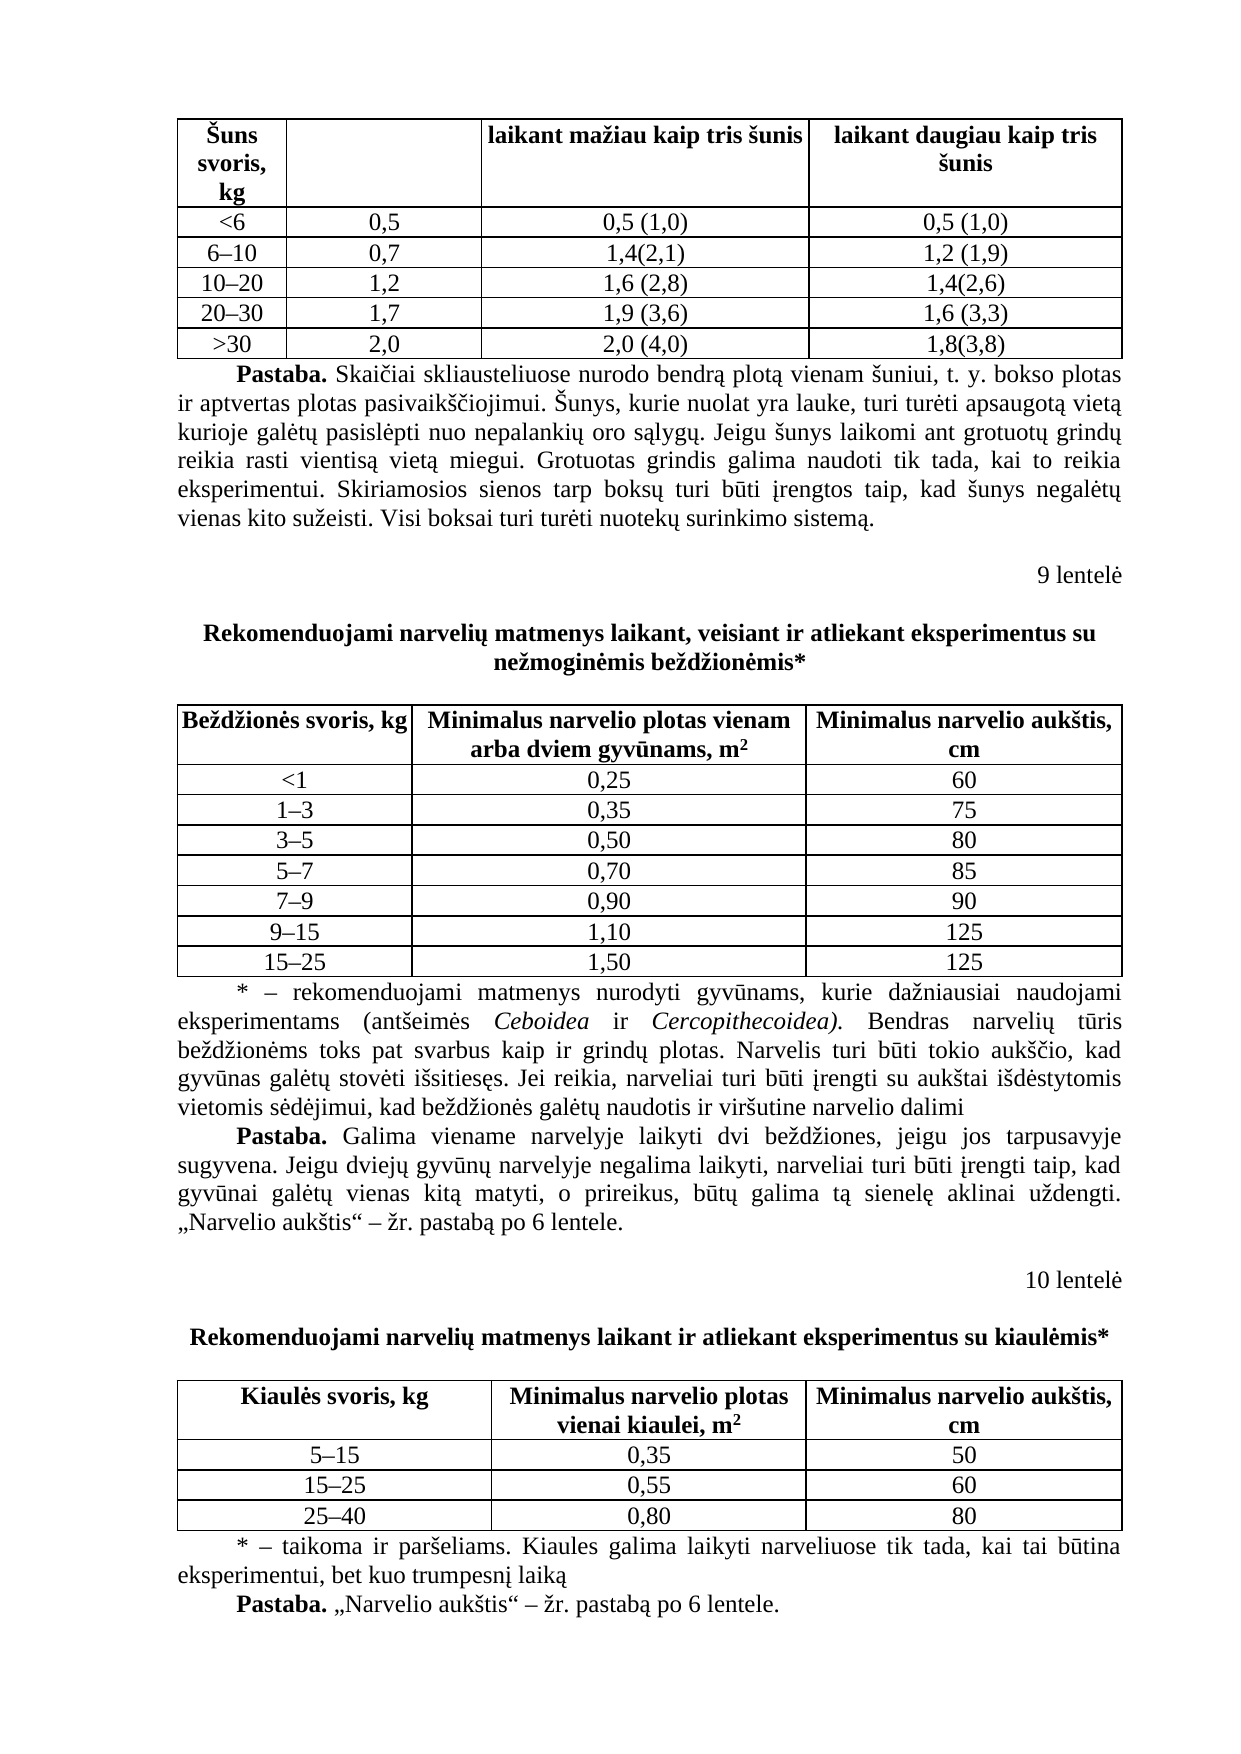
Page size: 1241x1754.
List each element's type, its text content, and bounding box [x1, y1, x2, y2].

table_cell 1,6 (3,3) [810, 298, 1121, 327]
table_header [287, 120, 481, 206]
table_cell 85 [807, 856, 1121, 885]
table_header Kiaulės svoris, kg [178, 1381, 491, 1439]
table_cell 90 [807, 886, 1121, 915]
table_cell 7–9 [178, 886, 411, 915]
table_cell 10–20 [178, 268, 286, 297]
table_cell laikant daugiau kaip tris šunis [810, 120, 1121, 206]
table_header Beždžionės svoris, kg [178, 706, 411, 763]
table_cell 1,50 [413, 947, 805, 976]
table_cell 9–15 [178, 917, 411, 945]
table_cell 0,70 [413, 856, 805, 885]
table_cell 80 [807, 826, 1121, 854]
table_cell 1,10 [413, 917, 805, 945]
table_cell 1,8(3,8) [810, 329, 1121, 357]
table_cell 80 [807, 1501, 1121, 1530]
table_cell 1,2 [287, 268, 481, 297]
table_cell 1,7 [287, 298, 481, 327]
table_cell 60 [807, 1471, 1121, 1499]
table_cell 0,35 [492, 1440, 805, 1469]
table_header Minimalus narvelio plotas vienam arba dviem gyvūnams, m2 [413, 706, 805, 763]
table_header Minimalus narvelio plotas vienai kiaulei, m2 [492, 1381, 805, 1439]
text Pastaba. Skaičiai skliausteliuose nurodo bendrą plotą vienam šuniui, t. y. bokso plotas ir aptvertas plotas pasivaikščiojimui. Šunys, kurie nuolat yra lauke, turi turėti apsaugotą vietą kurioje galėtų pasislėpti nuo nepalankių oro sąlygų. Jeigu šunys laikomi ant grotuotų grindų reikia rasti vientisą vietą miegui. Grotuotas grindis galima naudoti tik tada, kai to reikia eksperimentui. Skiriamosios sienos tarp boksų turi būti įrengtos taip, kad šunys negalėtų vienas kito sužeisti. Visi boksai turi turėti nuotekų surinkimo sistemą. [177, 359, 1122, 532]
table_cell 3–5 [178, 826, 411, 854]
table_cell <6 [178, 208, 286, 236]
text * – rekomenduojami matmenys nurodyti gyvūnams, kurie dažniausiai naudojami eksperimentams (antšeimės Ceboidea ir Cercopithecoidea). Bendras narvelių tūris beždžionėms toks pat svarbus kaip ir grindų plotas. Narvelis turi būti tokio aukščio, kad gyvūnas galėtų stovėti išsitiesęs. Jei reikia, narveliai turi būti įrengti su aukštai išdėstytomis vietomis sėdėjimui, kad beždžionės galėtų naudotis ir viršutine narvelio dalimi [177, 977, 1122, 1121]
table_cell 125 [807, 917, 1121, 945]
table_cell 1,2 (1,9) [810, 238, 1121, 267]
table_cell 50 [807, 1440, 1121, 1469]
table_cell 0,5 (1,0) [810, 208, 1121, 236]
text Rekomenduojami narvelių matmenys laikant, veisiant ir atliekant eksperimentus su nežmoginėmis beždžionėmis* [177, 618, 1122, 675]
table_cell 0,55 [492, 1471, 805, 1499]
table_cell 0,90 [413, 886, 805, 915]
table_cell >30 [178, 329, 286, 357]
table_cell 5–7 [178, 856, 411, 885]
text Rekomenduojami narvelių matmenys laikant ir atliekant eksperimentus su kiaulėmis* [177, 1322, 1122, 1351]
text Pastaba. „Narvelio aukštis“ – žr. pastabą po 6 lentele. [177, 1589, 1122, 1617]
table_cell 0,80 [492, 1501, 805, 1530]
table_cell 125 [807, 947, 1121, 976]
table_cell 15–25 [178, 1471, 491, 1499]
table_cell 25–40 [178, 1501, 491, 1530]
table_header Šuns svoris, kg [178, 120, 286, 206]
text 9 lentelė [177, 560, 1122, 589]
table_cell 1,6 (2,8) [482, 268, 808, 297]
table_cell 1–3 [178, 795, 411, 824]
table_cell 6–10 [178, 238, 286, 267]
text * – taikoma ir paršeliams. Kiaules galima laikyti narveliuose tik tada, kai tai būtina eksperimentui, bet kuo trumpesnį laiką [177, 1531, 1122, 1589]
table_cell 60 [807, 765, 1121, 794]
table_cell laikant mažiau kaip tris šunis [482, 120, 808, 206]
table_cell 0,35 [413, 795, 805, 824]
table_cell 20–30 [178, 298, 286, 327]
table_cell 5–15 [178, 1440, 491, 1469]
table_cell 2,0 [287, 329, 481, 357]
table_header Minimalus narvelio aukštis, cm [807, 706, 1121, 763]
text Pastaba. Galima viename narvelyje laikyti dvi beždžiones, jeigu jos tarpusavyje sugyvena. Jeigu dviejų gyvūnų narvelyje negalima laikyti, narveliai turi būti įrengti taip, kad gyvūnai galėtų vienas kitą matyti, o prireikus, būtų galima tą sienelę aklinai uždengti. „Narvelio aukštis“ – žr. pastabą po 6 lentele. [177, 1121, 1122, 1236]
table_cell 1,4(2,1) [482, 238, 808, 267]
table_cell 75 [807, 795, 1121, 824]
table_cell 0,5 [287, 208, 481, 236]
table_cell 0,7 [287, 238, 481, 267]
table_cell 1,9 (3,6) [482, 298, 808, 327]
table_cell 0,25 [413, 765, 805, 794]
table_cell 0,5 (1,0) [482, 208, 808, 236]
table_cell 0,50 [413, 826, 805, 854]
table_cell 2,0 (4,0) [482, 329, 808, 357]
table_cell 15–25 [178, 947, 411, 976]
text 10 lentelė [177, 1265, 1122, 1293]
table_cell 1,4(2,6) [810, 268, 1121, 297]
table_header Minimalus narvelio aukštis, cm [807, 1381, 1121, 1439]
table_cell <1 [178, 765, 411, 794]
